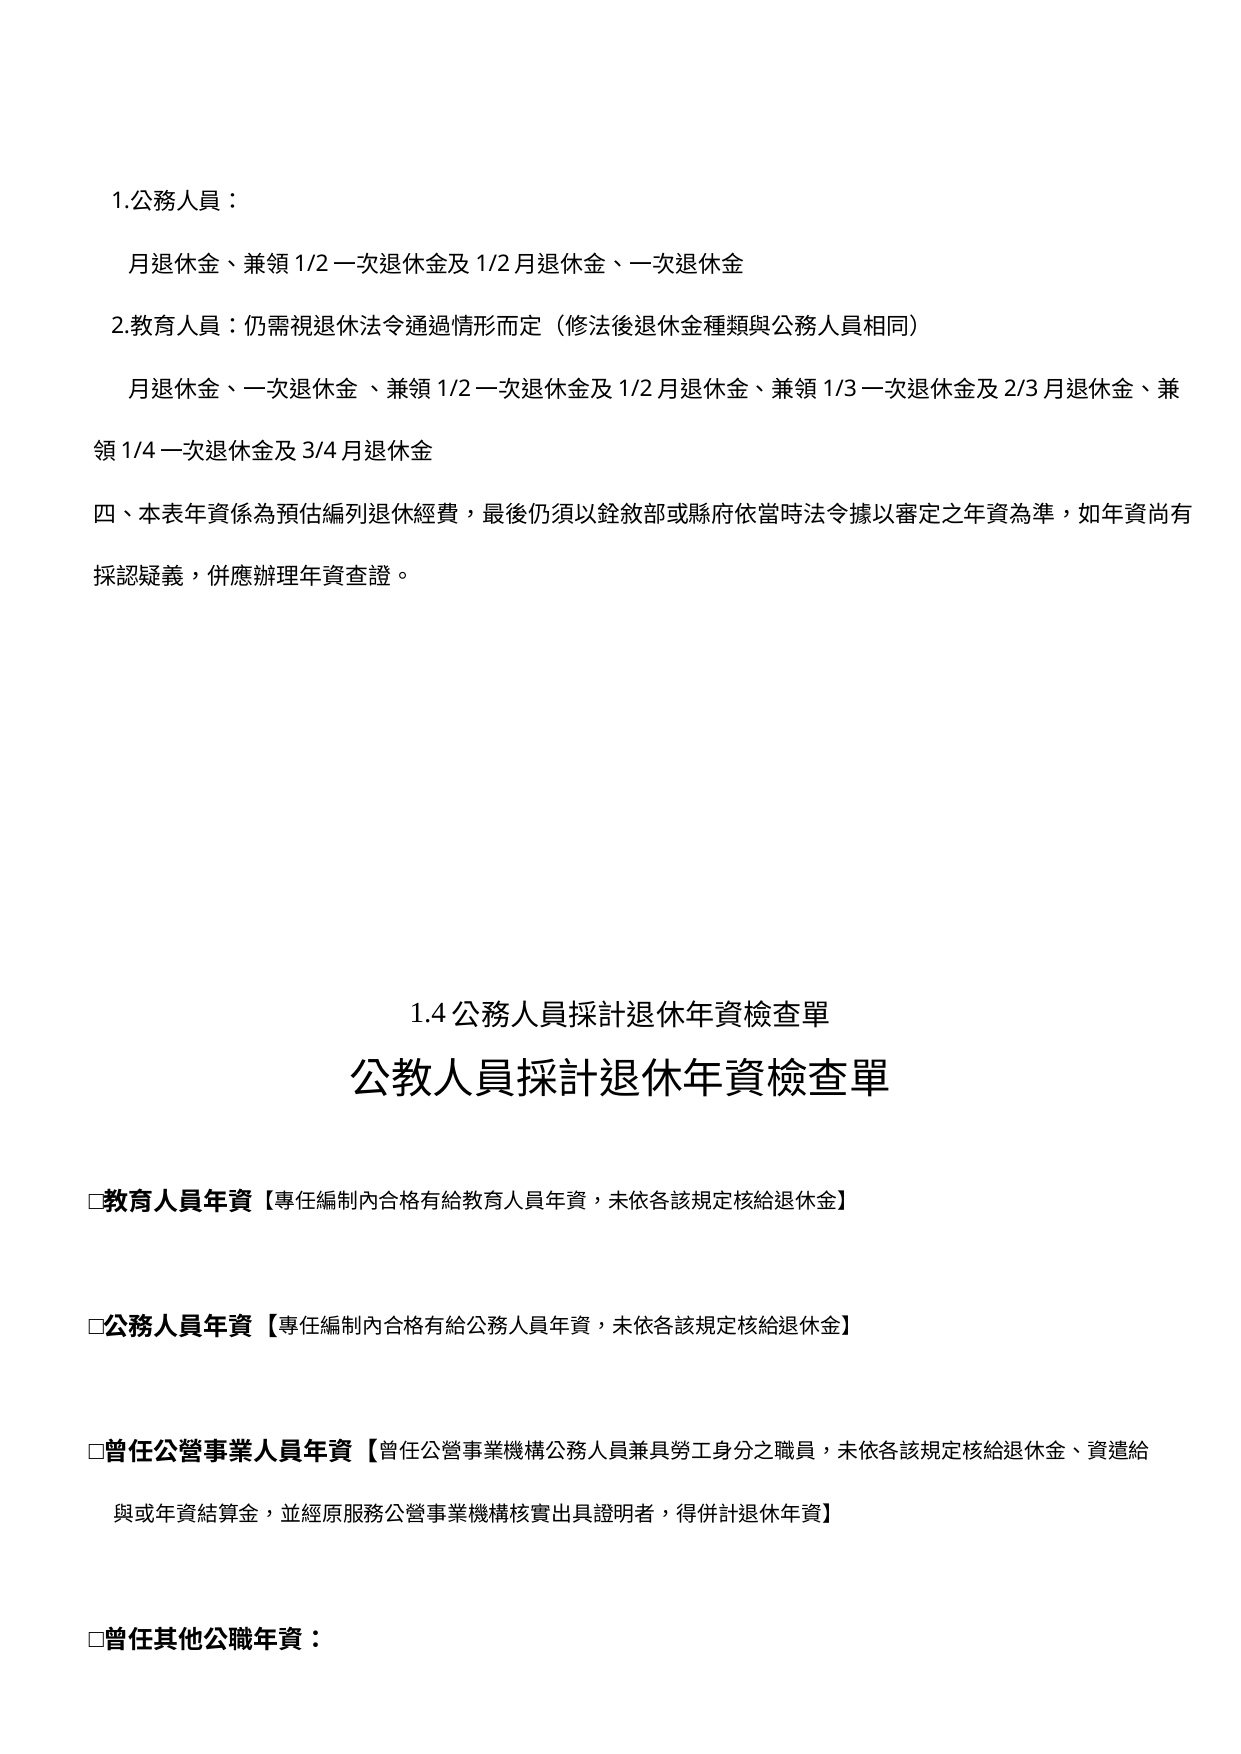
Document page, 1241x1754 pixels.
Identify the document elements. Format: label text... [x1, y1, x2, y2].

table_cell 1.公務人員： 月退休金、兼領1/2一次退休金及1/2月退休金、一次退休金 2.教育人員：仍需視退休法令通過情形而定（修法後退休金種類與公務人員相同） 月退休金、一次退休金 、兼領1/2一次退休金及1/2月退休金、兼領1/3一次退休金及2/3月退休金、兼領1/4一次退休金及3/4月退休金 四、本表年資係為預估編列退休經費，最後仍須以銓敘部或縣府依當時法令據以審定之年資為準，如年資尚有採認疑義，併應辦理年資查證。 [90, 96, 1197, 596]
text 公教人員採計退休年資檢查單 [89, 1033, 1152, 1096]
text □曾任公營事業人員年資【曾任公營事業機構公務人員兼具勞工身分之職員，未依各該規定核給退休金、資遣給與或年資結算金，並經原服務公營事業機構核實出具證明者，得併計退休年資】 [89, 1408, 1152, 1533]
text 1.4公務人員採計退休年資檢查單 [88, 971, 1152, 1033]
text □曾任其他公職年資： [89, 1596, 1152, 1658]
text □公務人員年資【專任編制內合格有給公務人員年資，未依各該規定核給退休金】 [89, 1283, 1152, 1346]
text □教育人員年資【專任編制內合格有給教育人員年資，未依各該規定核給退休金】 [89, 1158, 1152, 1221]
